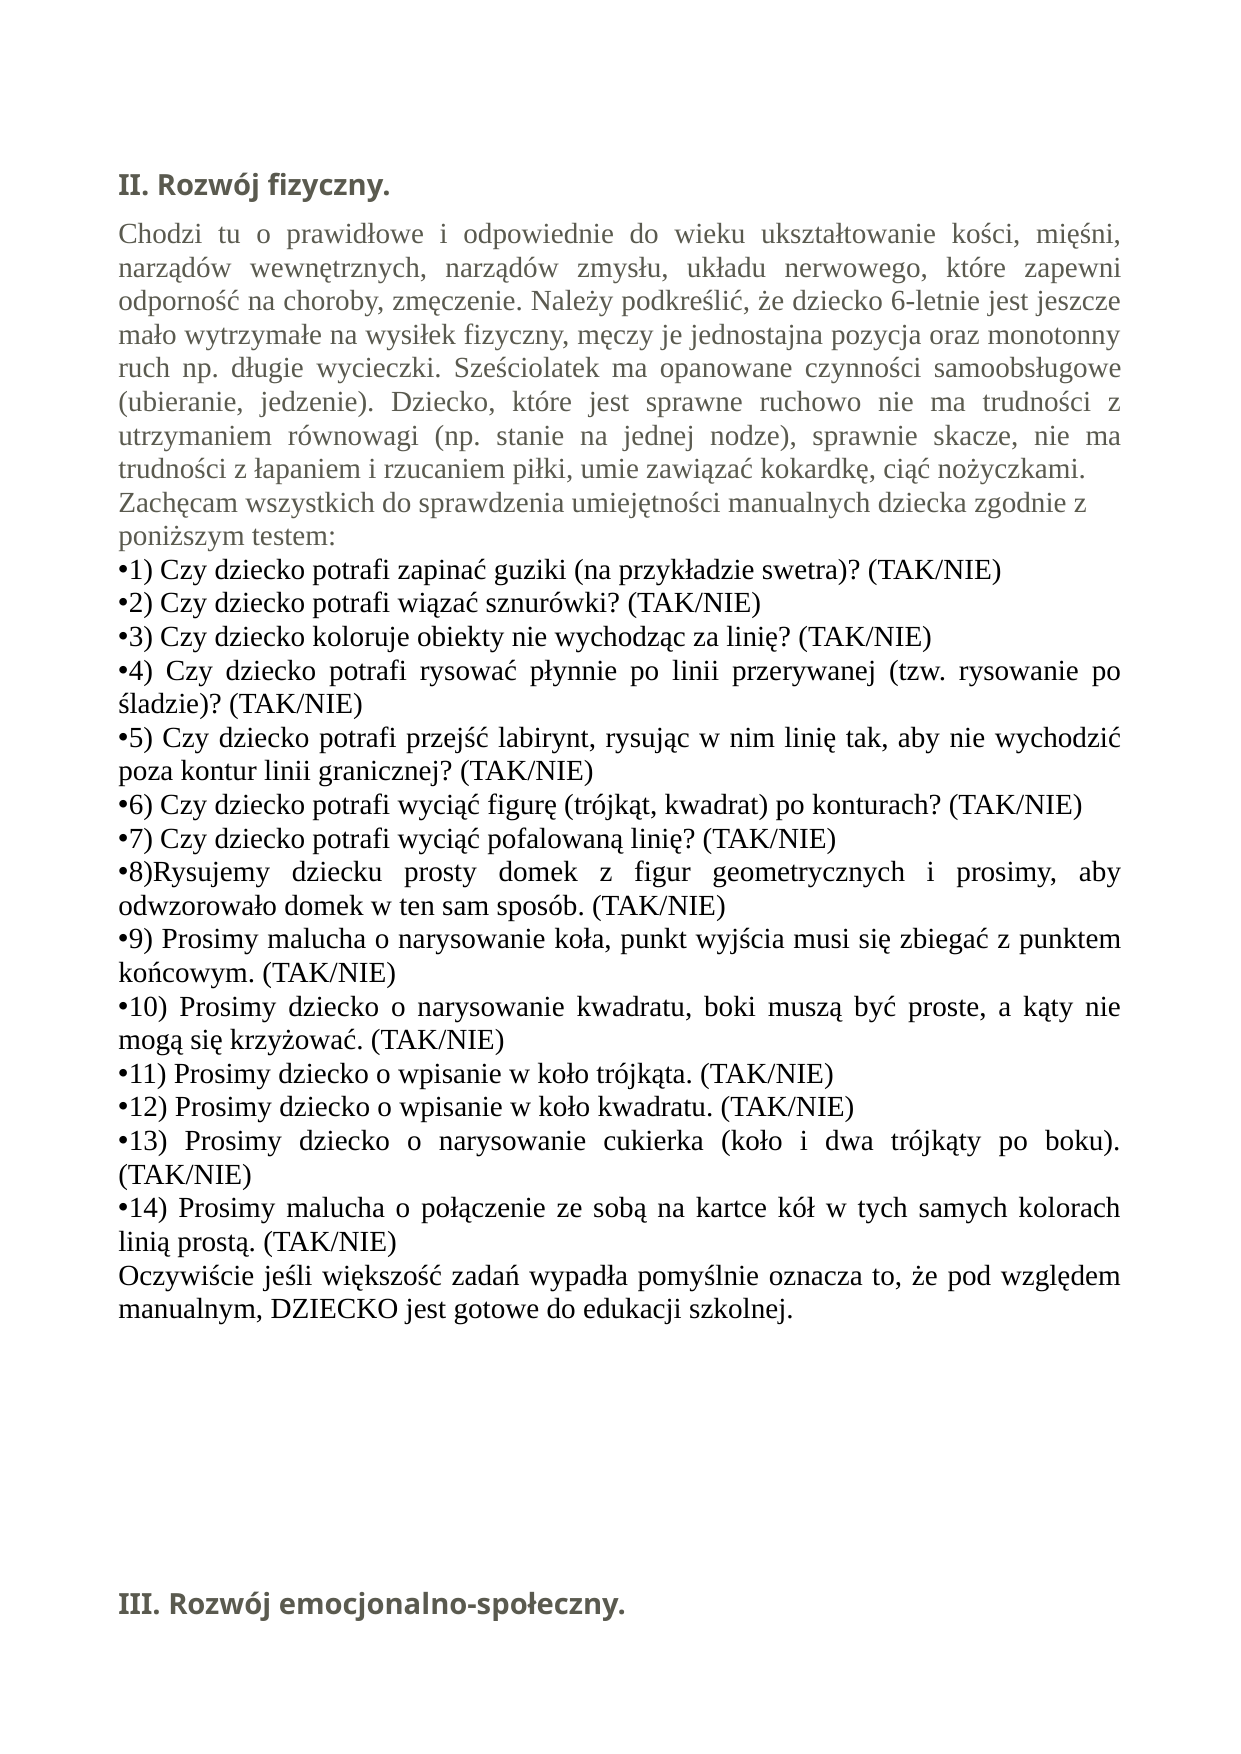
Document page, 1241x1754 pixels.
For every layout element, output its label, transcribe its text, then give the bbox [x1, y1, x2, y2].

list 2) Czy dziecko potrafi wiązać sznurówki? (TAK/NIE) [118, 585, 1122, 619]
text III. Rozwój emocjonalno-społeczny. [118, 1583, 1122, 1623]
list 7) Czy dziecko potrafi wyciąć pofalowaną linię? (TAK/NIE) [118, 821, 1122, 854]
list 8)Rysujemy dziecku prosty domek z figur geometrycznych i prosimy, aby odwzorowało domek w ten sam sposób. (TAK/NIE) [118, 854, 1122, 922]
text Oczywiście jeśli większość zadań wypadła pomyślnie oznacza to, że pod względem manualnym, DZIECKO jest gotowe do edukacji szkolnej. [118, 1258, 1122, 1325]
list 10) Prosimy dziecko o narysowanie kwadratu, boki muszą być proste, a kąty nie mogą się krzyżować. (TAK/NIE) [118, 989, 1122, 1056]
list 14) Prosimy malucha o połączenie ze sobą na kartce kół w tych samych kolorach linią prostą. (TAK/NIE) [118, 1190, 1122, 1258]
list 13) Prosimy dziecko o narysowanie cukierka (koło i dwa trójkąty po boku). (TAK/NIE) [118, 1123, 1122, 1190]
list 9) Prosimy malucha o narysowanie koła, punkt wyjścia musi się zbiegać z punktem końcowym. (TAK/NIE) [118, 922, 1122, 989]
list 12) Prosimy dziecko o wpisanie w koło kwadratu. (TAK/NIE) [118, 1089, 1122, 1123]
list 3) Czy dziecko koloruje obiekty nie wychodząc za linię? (TAK/NIE) [118, 619, 1122, 653]
list 6) Czy dziecko potrafi wyciąć figurę (trójkąt, kwadrat) po konturach? (TAK/NIE) [118, 787, 1122, 821]
list 11) Prosimy dziecko o wpisanie w koło trójkąta. (TAK/NIE) [118, 1056, 1122, 1089]
list 1) Czy dziecko potrafi zapinać guziki (na przykładzie swetra)? (TAK/NIE) [118, 552, 1122, 585]
list 4) Czy dziecko potrafi rysować płynnie po linii przerywanej (tzw. rysowanie po śladzie)? (TAK/NIE) [118, 653, 1122, 720]
list 5) Czy dziecko potrafi przejść labirynt, rysując w nim linię tak, aby nie wychodzić poza kontur linii granicznej? (TAK/NIE) [118, 720, 1122, 787]
text II. Rozwój fizyczny. [118, 164, 1122, 204]
text Zachęcam wszystkich do sprawdzenia umiejętności manualnych dziecka zgodnie z poniższym testem: [118, 485, 1122, 552]
text Chodzi tu o prawidłowe i odpowiednie do wieku ukształtowanie kości, mięśni, narządów wewnętrznych, narządów zmysłu, układu nerwowego, które zapewni odporność na choroby, zmęczenie. Należy podkreślić, że dziecko 6-letnie jest jeszcze mało wytrzymałe na wysiłek fizyczny, męczy je jednostajna pozycja oraz monotonny ruch np. długie wycieczki. Sześciolatek ma opanowane czynności samoobsługowe (ubieranie, jedzenie). Dziecko, które jest sprawne ruchowo nie ma trudności z utrzymaniem równowagi (np. stanie na jednej nodze), sprawnie skacze, nie ma trudności z łapaniem i rzucaniem piłki, umie zawiązać kokardkę, ciąć nożyczkami. [118, 216, 1122, 485]
